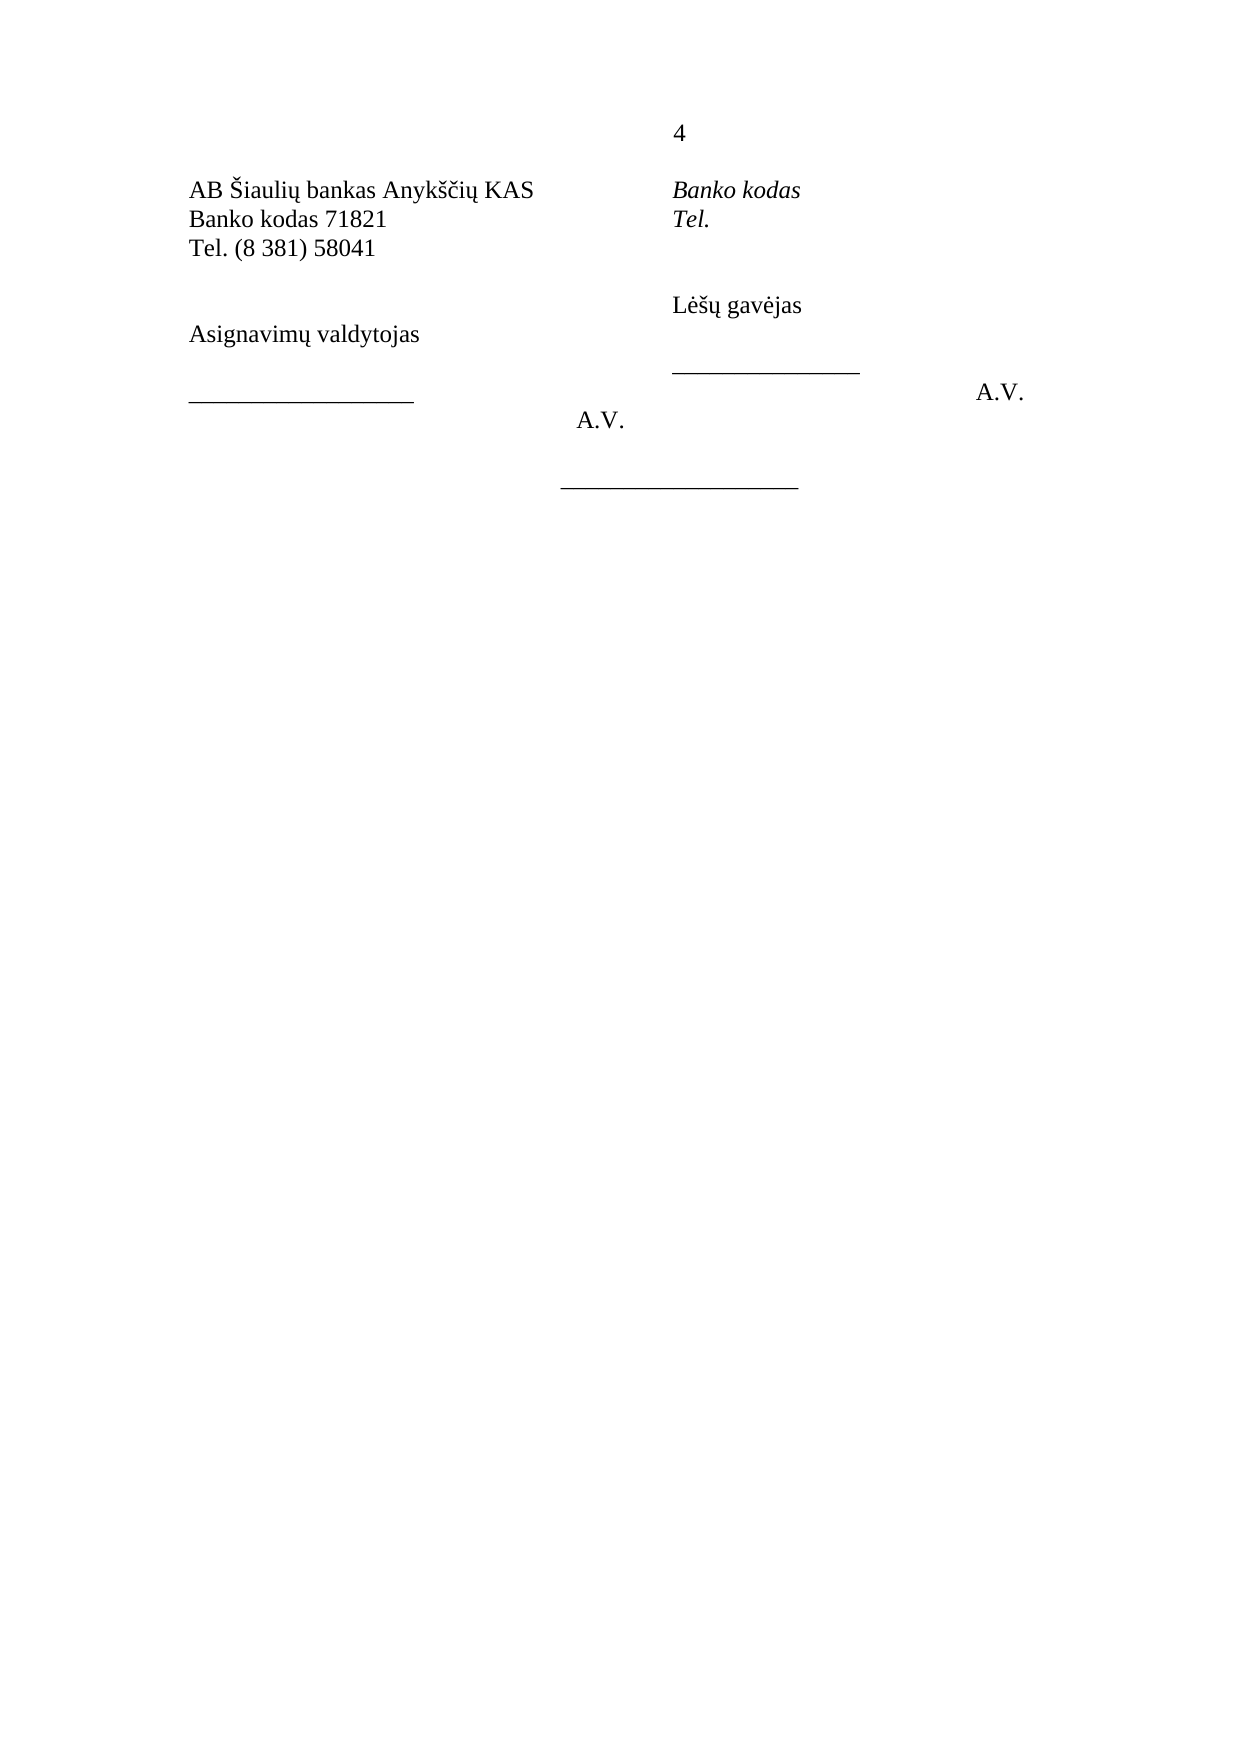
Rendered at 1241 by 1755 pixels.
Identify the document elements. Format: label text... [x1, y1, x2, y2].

table_header Anykščių rajono savivaldybės administracija J. Biliūno g. 23, LT-29111 Anykščiai Kodas 188774637 A. a. s LT 647182100000130657 AB Šiaulių bankas Anykščių KAS Banko kodas 71821 Tel. (8 381) 58041 Asignavimų valdytojas __________________ A.V. [177, 176, 661, 434]
text ___________________ [177, 463, 1181, 492]
table_header Banko kodas Tel. Lėšų gavėjas _______________ A.V. [661, 176, 1191, 434]
